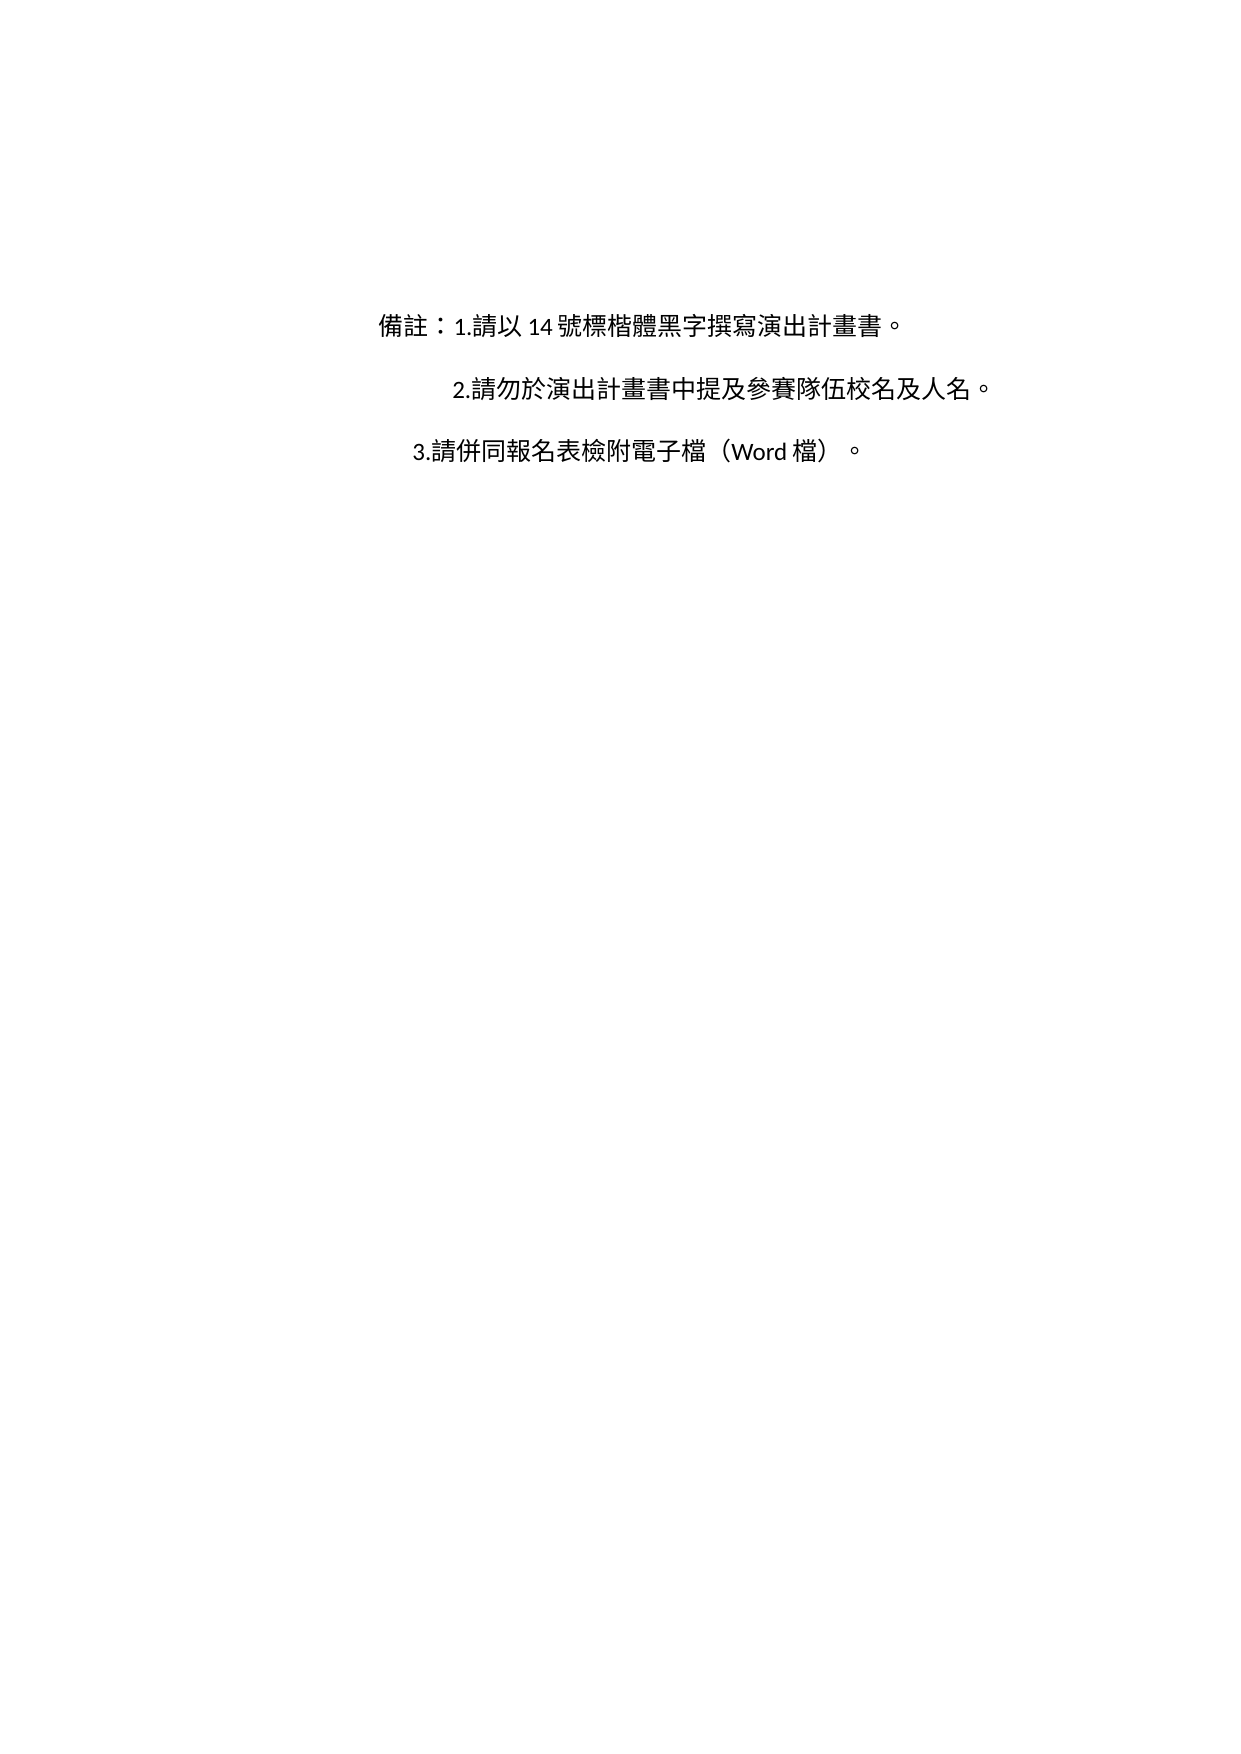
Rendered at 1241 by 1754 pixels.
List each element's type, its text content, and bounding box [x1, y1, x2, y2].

text 備註：1.請以14號標楷體黑字撰寫演出計畫書。 2.請勿於演出計畫書中提及參賽隊伍校名及人名。 [378, 283, 1128, 408]
text 3.請併同報名表檢附電子檔（Word檔）。 [378, 408, 1128, 471]
